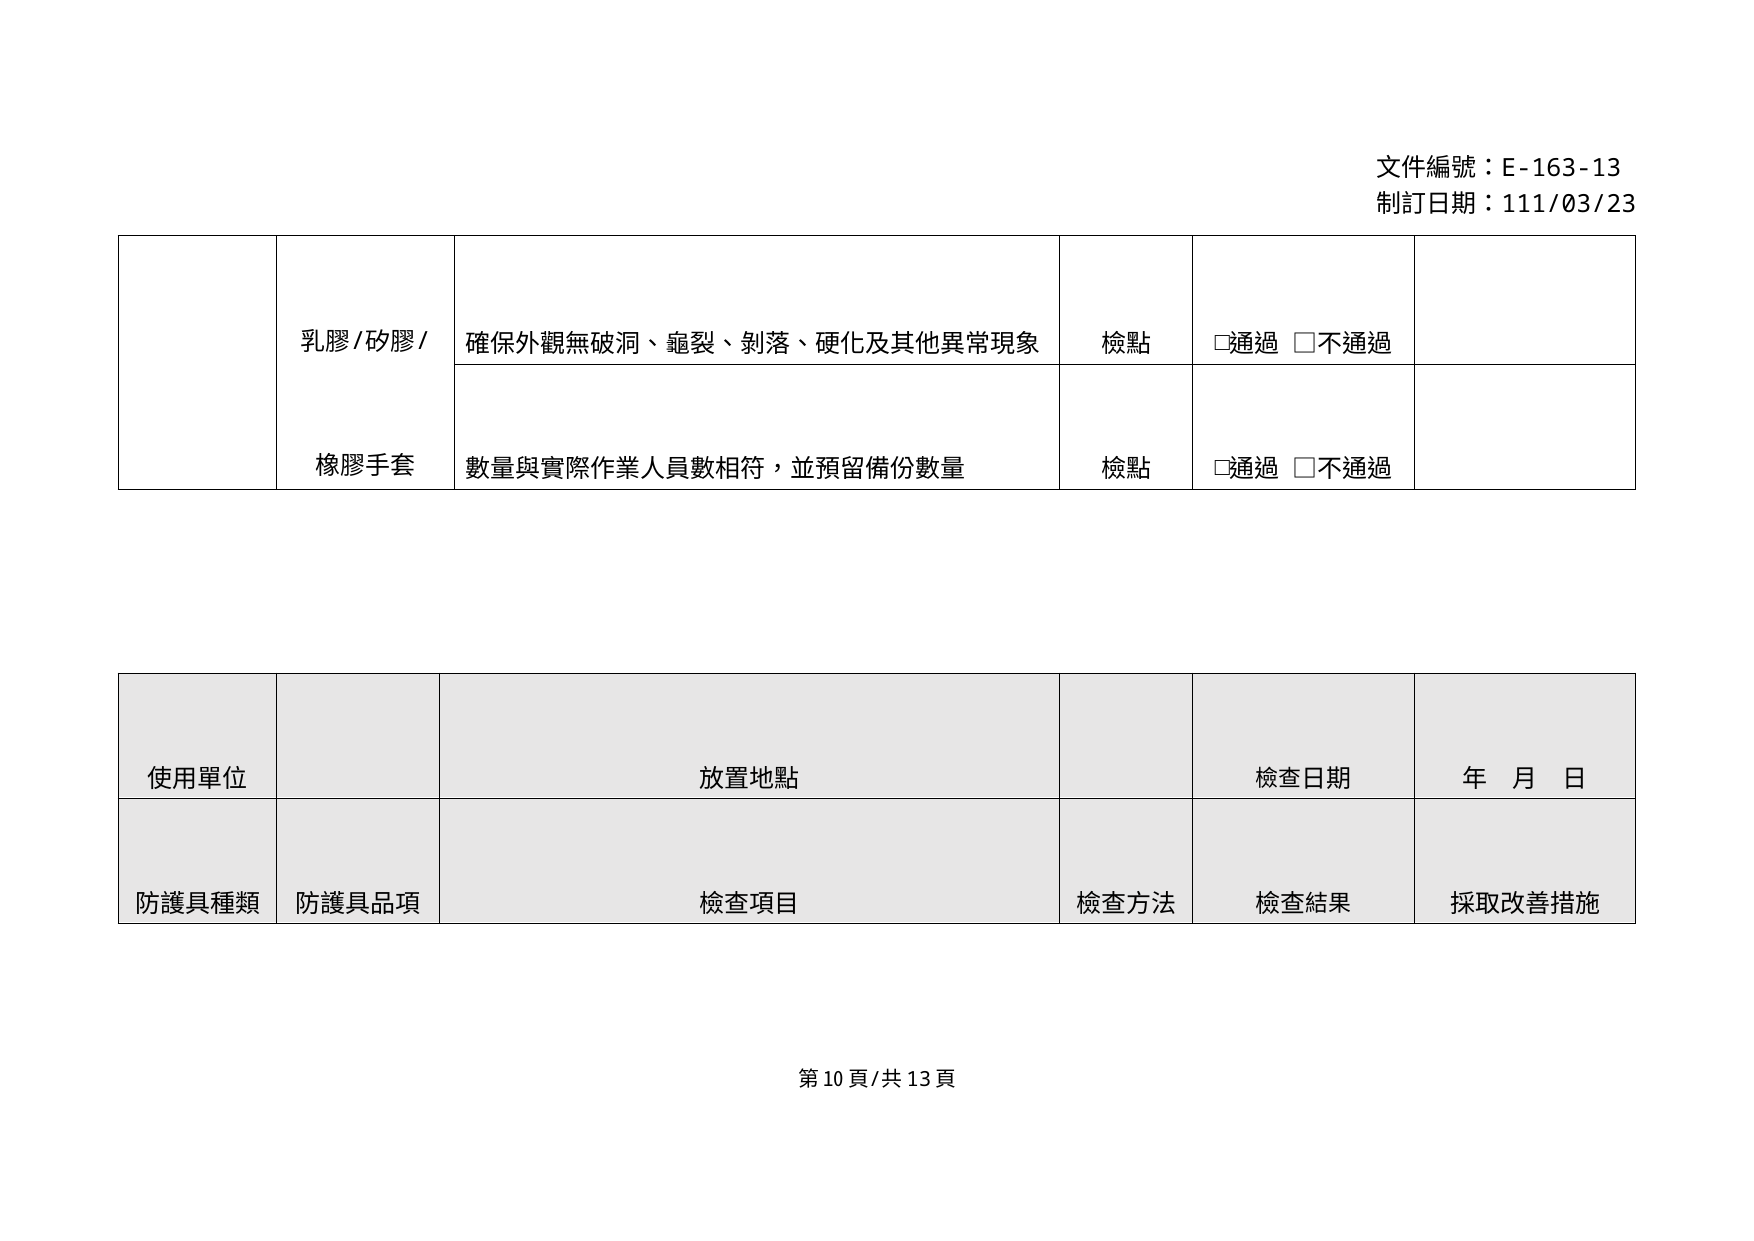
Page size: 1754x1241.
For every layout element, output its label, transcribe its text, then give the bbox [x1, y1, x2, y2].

table_cell [1415, 236, 1635, 364]
table_cell [1415, 365, 1635, 489]
table_header 檢查日期 [1193, 674, 1414, 797]
table_cell 採取改善措施 [1415, 799, 1635, 922]
table_header 使用單位 [119, 674, 276, 797]
table_cell □通過 □不通過 [1193, 365, 1414, 489]
table_cell 防護具品項 [277, 799, 439, 922]
table_cell 防護具種類 [119, 799, 276, 922]
table_cell 檢點 [1060, 365, 1192, 489]
table_header [1060, 674, 1192, 797]
table_cell 檢點 [1060, 236, 1192, 364]
table_header [277, 674, 439, 797]
table_cell 檢查項目 [440, 799, 1059, 922]
table_cell 檢查方法 [1060, 799, 1192, 922]
table_header 放置地點 [440, 674, 1059, 797]
table_cell 數量與實際作業人員數相符，並預留備份數量 [455, 365, 1059, 489]
table_cell 檢查結果 [1193, 799, 1414, 922]
table_cell □通過 □不通過 [1193, 236, 1414, 364]
table_cell 乳膠/矽膠/ 橡膠手套 [277, 236, 454, 489]
table_header 年 月 日 [1415, 674, 1635, 797]
table_cell 確保外觀無破洞、龜裂、剝落、硬化及其他異常現象 [455, 236, 1059, 364]
table_cell [119, 236, 276, 489]
